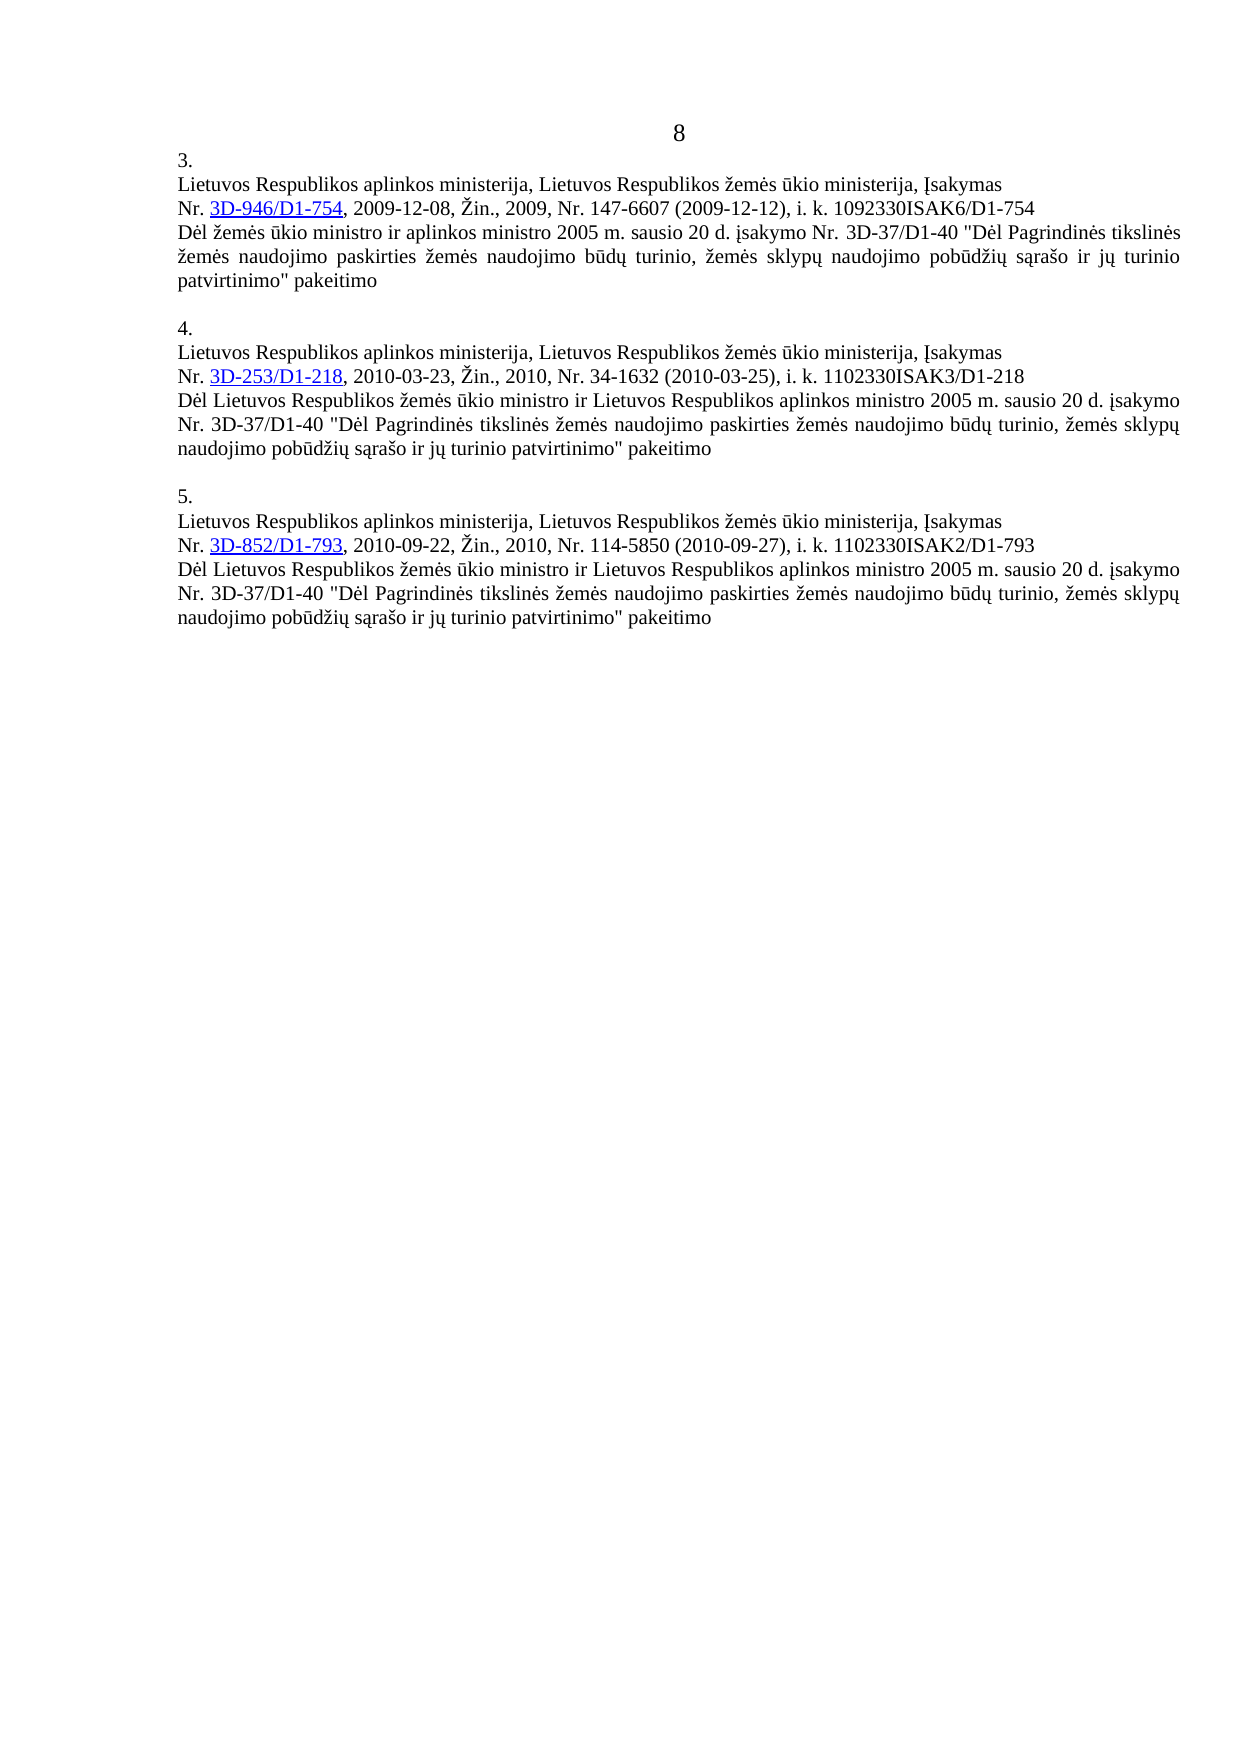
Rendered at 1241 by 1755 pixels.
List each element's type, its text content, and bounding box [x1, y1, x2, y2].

text Nr. 3D-946/D1-754, 2009-12-08, Žin., 2009, Nr. 147-6607 (2009-12-12), i. k. 1092330ISAK6/D1-754 [177, 196, 1181, 220]
text 5. [177, 484, 1181, 508]
text 4. [177, 316, 1181, 340]
text Nr. 3D-852/D1-793, 2010-09-22, Žin., 2010, Nr. 114-5850 (2010-09-27), i. k. 1102330ISAK2/D1-793 [177, 533, 1181, 557]
text Dėl žemės ūkio ministro ir aplinkos ministro 2005 m. sausio 20 d. įsakymo Nr. 3D-37/D1-40 "Dėl Pagrindinės tikslinės žemės naudojimo paskirties žemės naudojimo būdų turinio, žemės sklypų naudojimo pobūdžių sąrašo ir jų turinio patvirtinimo" pakeitimo [177, 220, 1181, 292]
text Lietuvos Respublikos aplinkos ministerija, Lietuvos Respublikos žemės ūkio ministerija, Įsakymas [177, 172, 1181, 196]
text Dėl Lietuvos Respublikos žemės ūkio ministro ir Lietuvos Respublikos aplinkos ministro 2005 m. sausio 20 d. įsakymo Nr. 3D-37/D1-40 "Dėl Pagrindinės tikslinės žemės naudojimo paskirties žemės naudojimo būdų turinio, žemės sklypų naudojimo pobūdžių sąrašo ir jų turinio patvirtinimo" pakeitimo [177, 557, 1181, 629]
text Dėl Lietuvos Respublikos žemės ūkio ministro ir Lietuvos Respublikos aplinkos ministro 2005 m. sausio 20 d. įsakymo Nr. 3D-37/D1-40 "Dėl Pagrindinės tikslinės žemės naudojimo paskirties žemės naudojimo būdų turinio, žemės sklypų naudojimo pobūdžių sąrašo ir jų turinio patvirtinimo" pakeitimo [177, 388, 1181, 460]
text Nr. 3D-253/D1-218, 2010-03-23, Žin., 2010, Nr. 34-1632 (2010-03-25), i. k. 1102330ISAK3/D1-218 [177, 364, 1181, 388]
text Lietuvos Respublikos aplinkos ministerija, Lietuvos Respublikos žemės ūkio ministerija, Įsakymas [177, 340, 1181, 364]
text 3. [177, 148, 1181, 172]
text Lietuvos Respublikos aplinkos ministerija, Lietuvos Respublikos žemės ūkio ministerija, Įsakymas [177, 508, 1181, 533]
